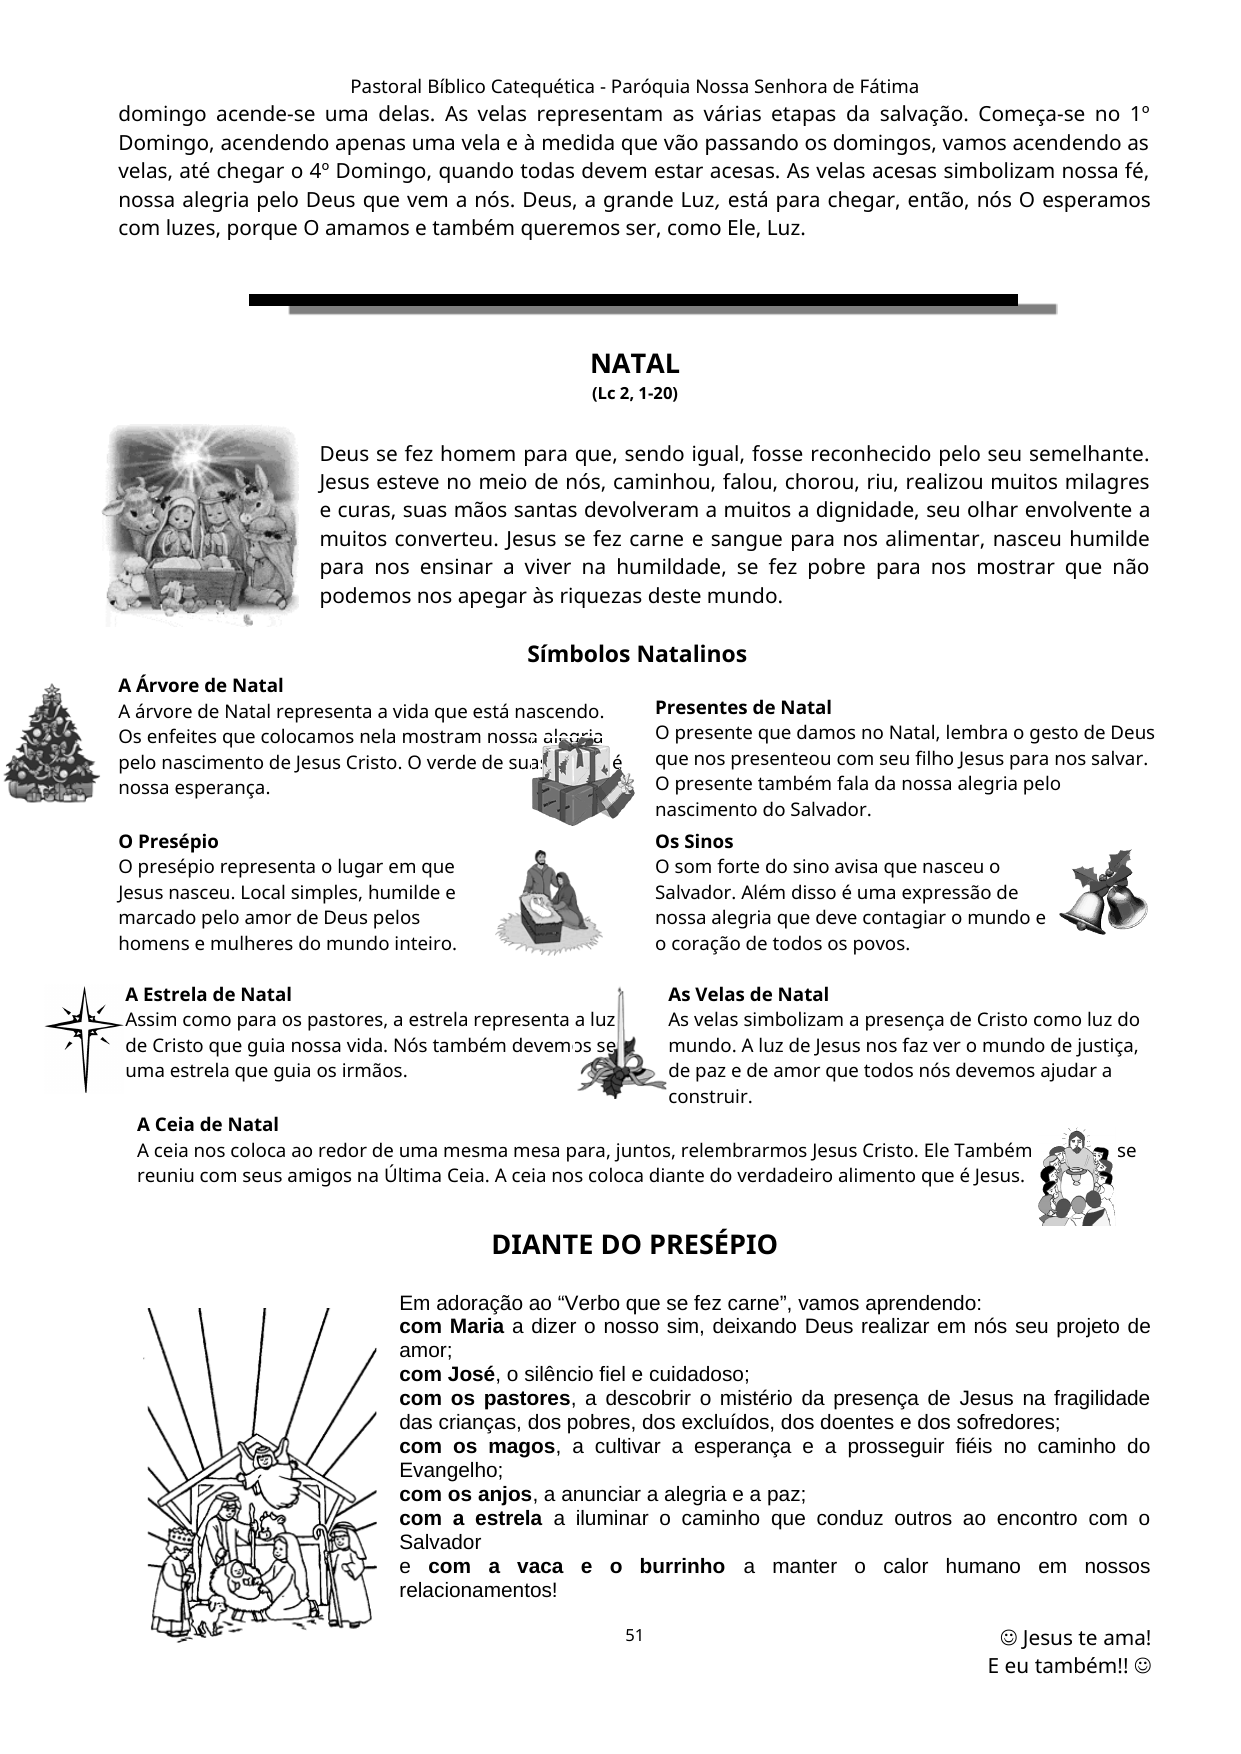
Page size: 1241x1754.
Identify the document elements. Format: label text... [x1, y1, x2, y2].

text com a estrela a iluminar o caminho que conduz outros ao encontro com o Salvador [380, 1506, 1151, 1554]
table_cell O Presépio O presépio representa o lugar em que Jesus nasceu. Local simples, humilde e marcado pelo amor de Deus pelos homens e mulheres do mundo inteiro. [111, 828, 648, 981]
text Em adoração ao “Verbo que se fez carne”, vamos aprendendo: [118, 1290, 1151, 1645]
table_cell A Árvore de Natal A árvore de Natal representa a vida que está nascendo. Os enfeites que colocamos nela mostram nossa alegria pelo nascimento de Jesus Cristo. O verde de suas folhas é nossa esperança. [111, 673, 648, 828]
picture [138, 1308, 379, 1644]
text NATAL [118, 345, 1151, 382]
text e com a vaca e o burrinho a manter o calor humano em nossos relacionamentos! [380, 1554, 1151, 1602]
text Deus se fez homem para que, sendo igual, fosse reconhecido pelo seu semelhante. Jesus esteve no meio de nós, caminhou, falou, chorou, riu, realizou muitos milagres e curas, suas mãos santas devolveram a muitos a dignidade, seu olhar envolvente a muitos converteu. Jesus se fez carne e sangue para nos alimentar, nasceu humilde para nos ensinar a viver na humildade, se fez pobre para nos mostrar que não podemos nos apegar às riquezas deste mundo. [300, 439, 1151, 609]
text com José, o silêncio fiel e cuidadoso; [380, 1362, 1151, 1386]
table_cell A Estrela de Natal Assim como para os pastores, a estrela representa a luz de Cristo que guia nossa vida. Nós também devemos ser uma estrela que guia os irmãos. [43, 981, 648, 1112]
table_cell A Ceia de Natal A ceia nos coloca ao redor de uma mesma mesa para, juntos, relembrarmos Jesus Cristo. Ele Também se reuniu com seus amigos na Última Ceia. A ceia nos coloca diante do verdadeiro alimento que é Jesus. [111, 1112, 1163, 1227]
text domingo acende-se uma delas. As velas representam as várias etapas da salvação. Começa-se no 1º Domingo, acendendo apenas uma vela e à medida que vão passando os domingos, vamos acendendo as velas, até chegar o 4º Domingo, quando todas devem estar acesas. As velas acesas simbolizam nossa fé, nossa alegria pelo Deus que vem a nós. Deus, a grande Luz, está para chegar, então, nós O esperamos com luzes, porque O amamos e também queremos ser, como Ele, Luz. [118, 99, 1151, 242]
table_cell Presentes de Natal O presente que damos no Natal, lembra o gesto de Deus que nos presenteou com seu filho Jesus para nos salvar. O presente também fala da nossa alegria pelo nascimento do Salvador. [648, 673, 1163, 828]
text (Lc 2, 1-20) [118, 382, 1151, 404]
text com os pastores, a descobrir o mistério da presença de Jesus na fragilidade das crianças, dos pobres, dos excluídos, dos doentes e dos sofredores; [380, 1386, 1151, 1434]
text com Maria a dizer o nosso sim, deixando Deus realizar em nós seu projeto de amor; [380, 1314, 1151, 1362]
table_cell As Velas de Natal As velas simbolizam a presença de Cristo como luz do mundo. A luz de Jesus nos faz ver o mundo de justiça, de paz e de amor que todos nós devemos ajudar a construir. [574, 981, 1163, 1112]
text com os magos, a cultivar a esperança e a prosseguir fiéis no caminho do Evangelho; [380, 1434, 1151, 1482]
text DIANTE DO PRESÉPIO [118, 1225, 1151, 1262]
table_header Símbolos Natalinos [111, 638, 1163, 673]
picture [44, 984, 124, 1094]
table_cell Os Sinos O som forte do sino avisa que nasceu o Salvador. Além disso é uma expressão de nossa alegria que deve contagiar o mundo e o coração de todos os povos. [648, 828, 1163, 981]
text com os anjos, a anunciar a alegria e a paz; [380, 1482, 1151, 1506]
